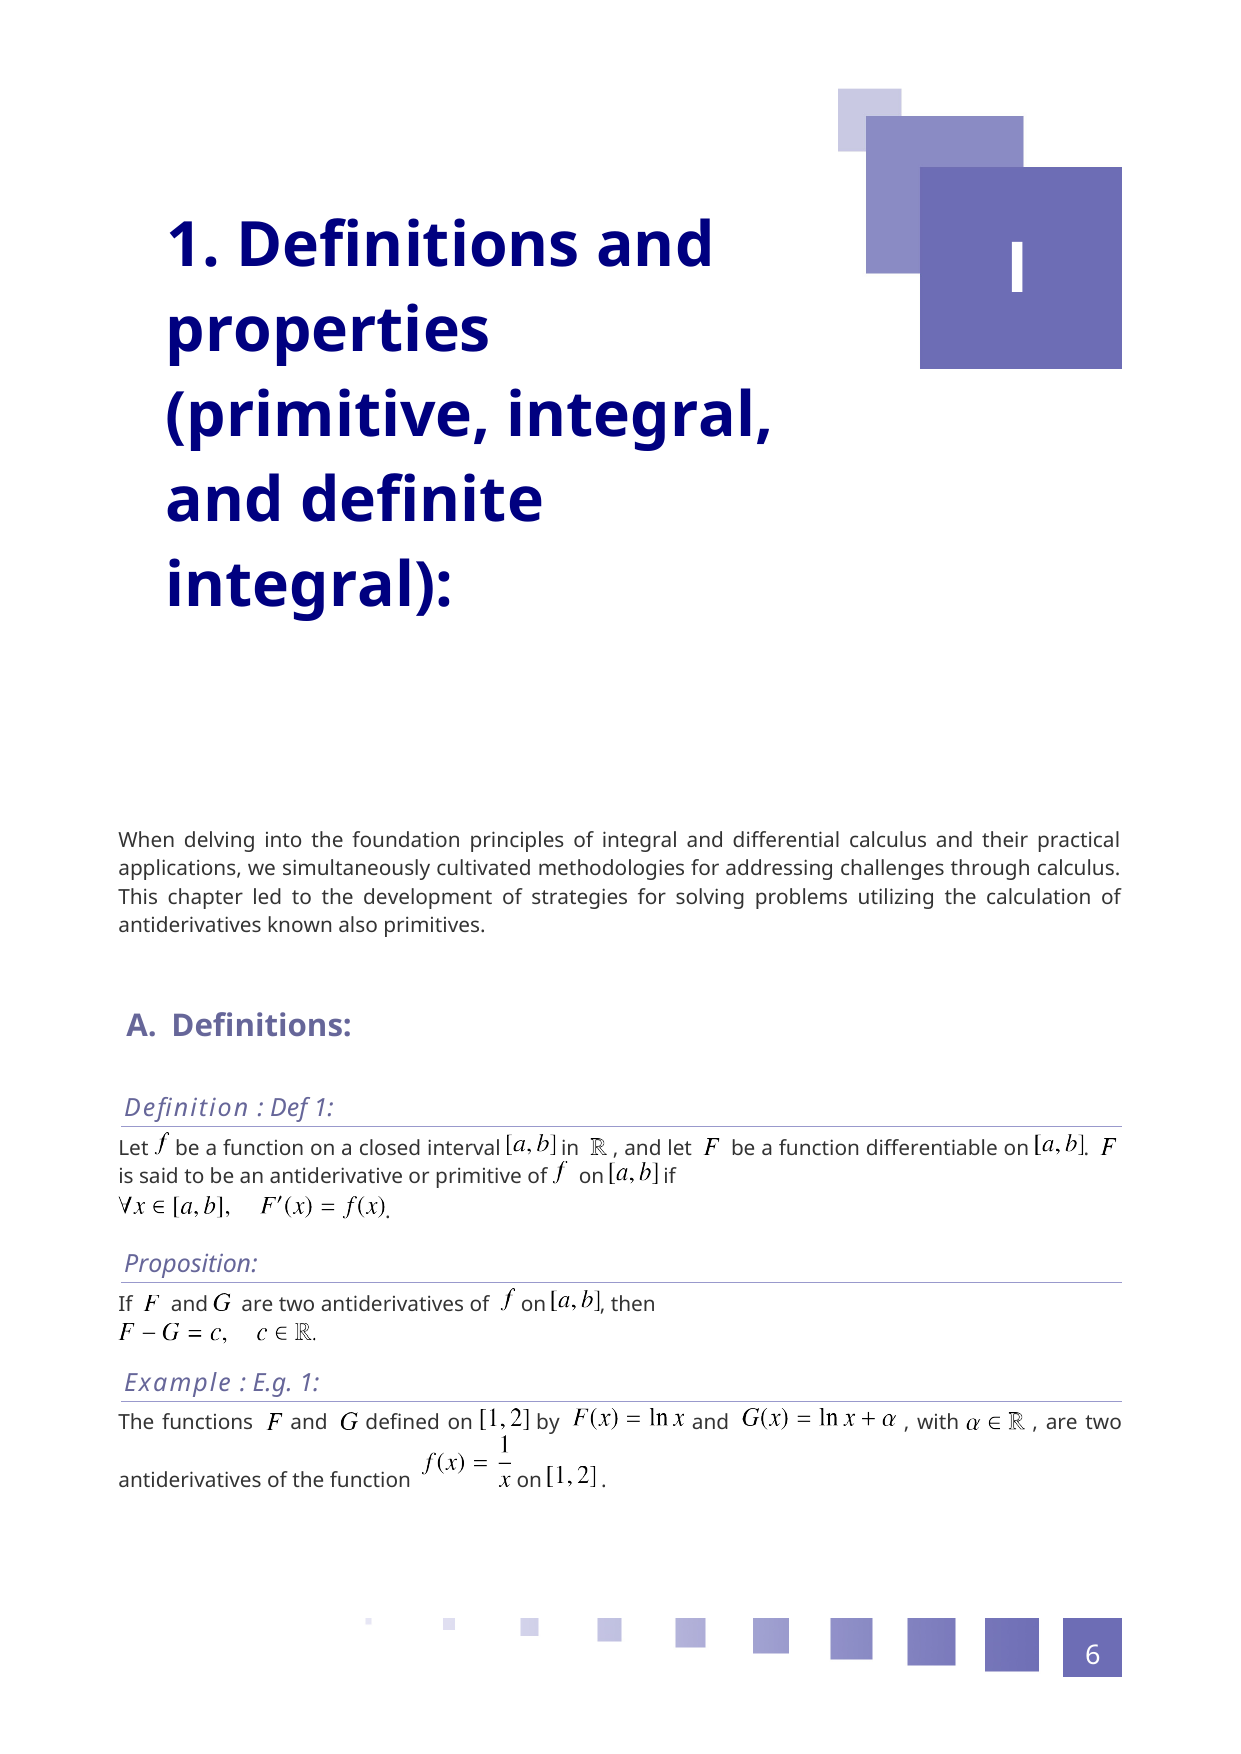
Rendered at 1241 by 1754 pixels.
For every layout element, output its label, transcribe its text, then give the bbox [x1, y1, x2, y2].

picture [703, 1138, 720, 1155]
picture [118, 1195, 385, 1219]
title Example : E.g. 1: [121, 1361, 1122, 1401]
picture [590, 1138, 607, 1155]
picture [507, 1133, 555, 1155]
text The functions and defined on by and , with , are two antiderivatives of the function on . [118, 1407, 1122, 1493]
picture [321, 1618, 1122, 1678]
text If and are two antiderivatives of on , then [118, 1288, 1122, 1317]
text I [913, 227, 1122, 308]
text Let be a function on a closed interval in , and let be a function differentiable on . is said to be an antiderivative or primitive of on if [118, 1132, 1122, 1190]
picture [609, 1162, 658, 1184]
picture [572, 1408, 684, 1430]
picture [1100, 1138, 1117, 1155]
picture [118, 1323, 315, 1344]
picture [266, 1413, 283, 1430]
picture [552, 1161, 568, 1184]
picture [742, 1408, 897, 1430]
title Definition : Def 1: [121, 1086, 1122, 1126]
title Proposition: [121, 1242, 1122, 1282]
picture [422, 1435, 511, 1487]
picture [500, 1288, 515, 1311]
picture [340, 1412, 358, 1430]
picture [480, 1408, 529, 1430]
picture [547, 1466, 596, 1487]
picture [1035, 1133, 1084, 1155]
picture [966, 1412, 1025, 1430]
picture [551, 1289, 600, 1311]
picture [321, 88, 1122, 825]
title I- 1. Definitions and properties (primitive, integral, and definite integral): [165, 199, 831, 625]
text . [118, 1196, 1122, 1225]
title Definitions: [118, 1002, 1122, 1045]
picture [143, 1295, 160, 1311]
picture [213, 1293, 231, 1311]
picture [154, 1132, 170, 1155]
text When delving into the foundation principles of integral and differential calculus and their practical applications, we simultaneously cultivated methodologies for addressing challenges through calculus. This chapter led to the development of strategies for solving problems utilizing the calculation of antiderivatives known also primitives. [118, 825, 1122, 939]
